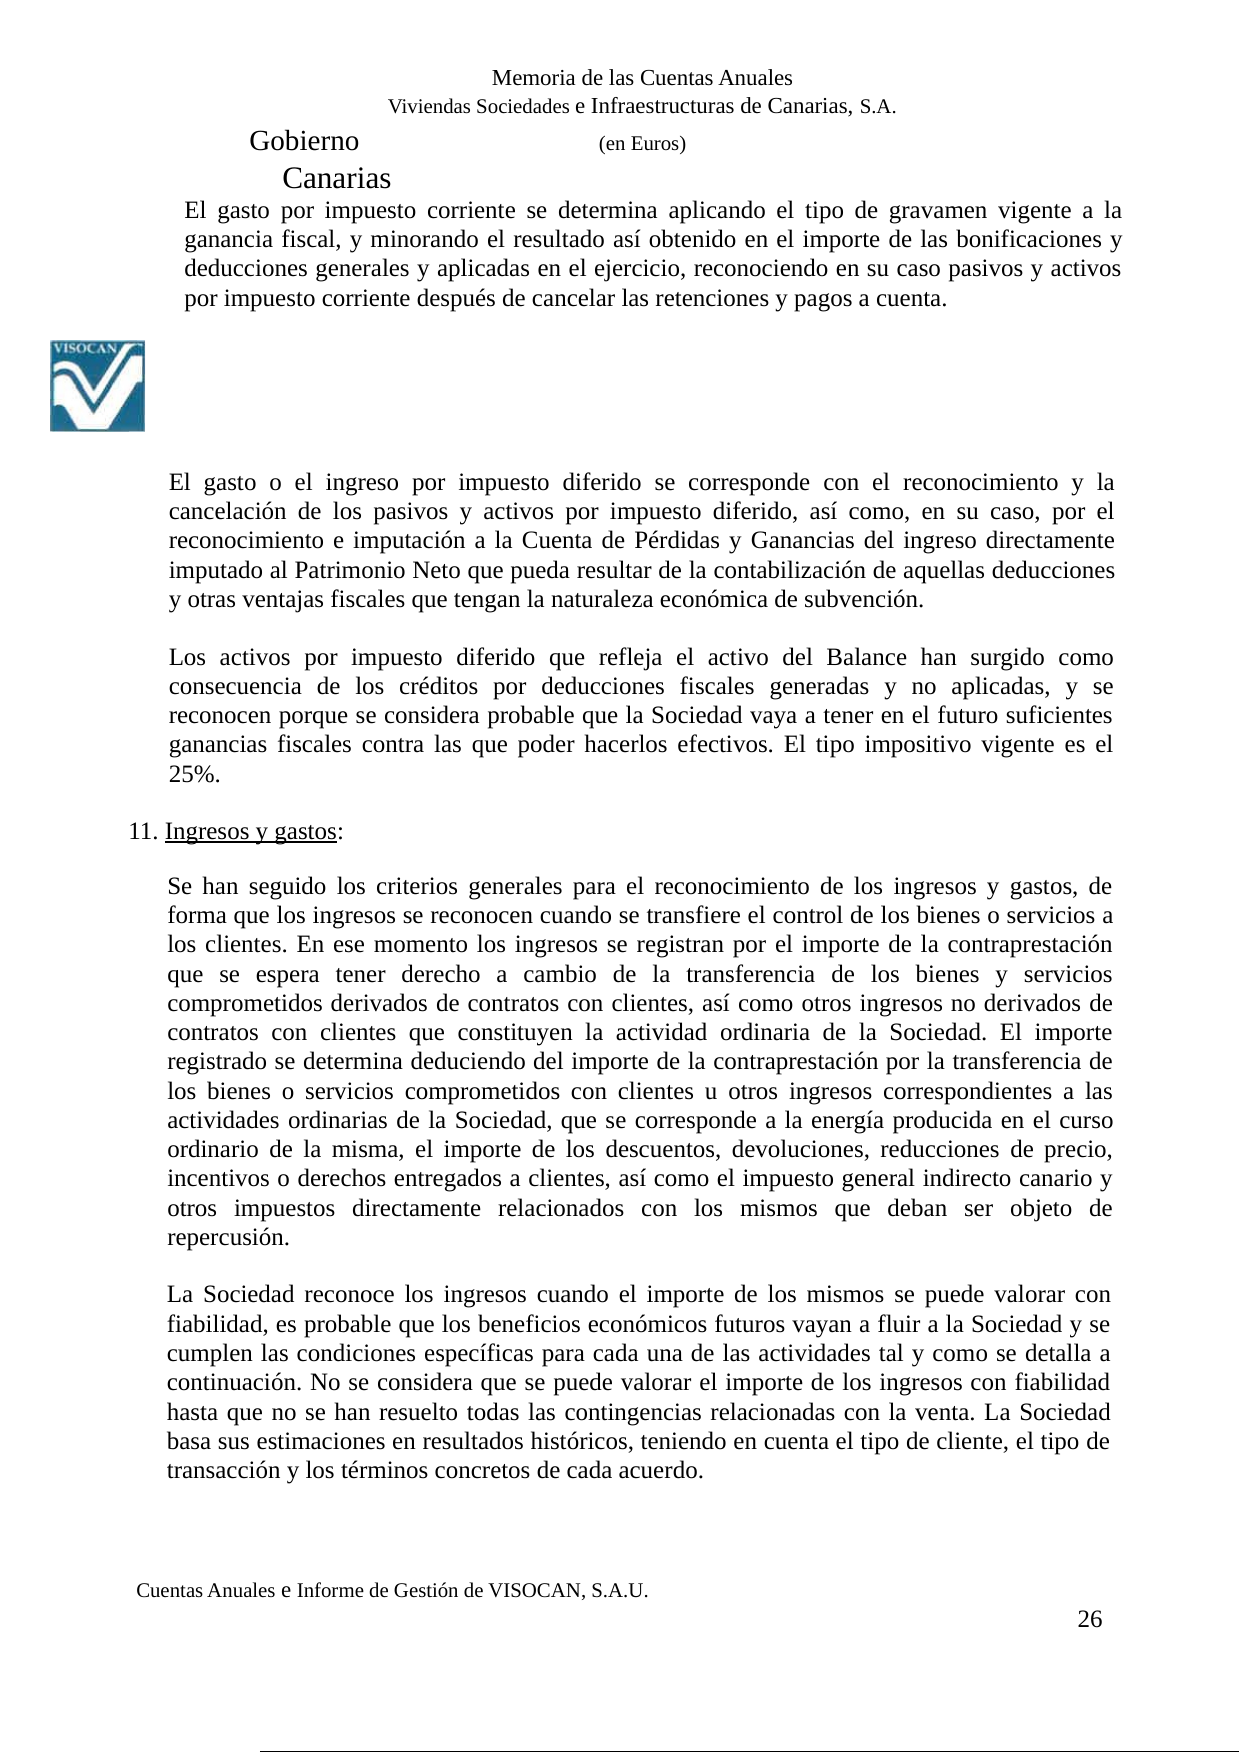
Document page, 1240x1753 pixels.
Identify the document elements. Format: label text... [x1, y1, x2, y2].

text El gasto por impuesto corriente se determina aplicando el tipo de gravamen vigente a la ganancia fiscal, y minorando el resultado así obtenido en el importe de las bonificaciones y deducciones generales y aplicadas en el ejercicio, reconociendo en su caso pasivos y activos por impuesto corriente después de cancelar las retenciones y pagos a cuenta. [184, 195, 1123, 312]
text Se han seguido los criterios generales para el reconocimiento de los ingresos y gastos, de forma que los ingresos se reconocen cuando se transfiere el control de los bienes o servicios a los clientes. En ese momento los ingresos se registran por el importe de la contraprestación que se espera tener derecho a cambio de la transferencia de los bienes y servicios comprometidos derivados de contratos con clientes, así como otros ingresos no derivados de contratos con clientes que constituyen la actividad ordinaria de la Sociedad. El importe registrado se determina deduciendo del importe de la contraprestación por la transferencia de los bienes o servicios comprometidos con clientes u otros ingresos correspondientes a las actividades ordinarias de la Sociedad, que se corresponde a la energía producida en el curso ordinario de la misma, el importe de los descuentos, devoluciones, reducciones de precio, incentivos o derechos entregados a clientes, así como el impuesto general indirecto canario y otros impuestos directamente relacionados con los mismos que deban ser objeto de repercusión. [167, 871, 1114, 1251]
text 11. Ingresos y gastos: [128, 816, 1124, 845]
text Los activos por impuesto diferido que refleja el activo del Balance han surgido como consecuencia de los créditos por deducciones fiscales generadas y no aplicadas, y se reconocen porque se considera probable que la Sociedad vaya a tener en el futuro suficientes ganancias fiscales contra las que poder hacerlos efectivos. El tipo impositivo vigente es el 25%. [168, 642, 1114, 787]
text La Sociedad reconoce los ingresos cuando el importe de los mismos se puede valorar con fiabilidad, es probable que los beneficios económicos futuros vayan a fluir a la Sociedad y se cumplen las condiciones específicas para cada una de las actividades tal y como se detalla a continuación. No se considera que se puede valorar el importe de los ingresos con fiabilidad hasta que no se han resuelto todas las contingencias relacionadas con la venta. La Sociedad basa sus estimaciones en resultados históricos, teniendo en cuenta el tipo de cliente, el tipo de transacción y los términos concretos de cada acuerdo. [167, 1279, 1112, 1484]
text El gasto o el ingreso por impuesto diferido se corresponde con el reconocimiento y la cancelación de los pasivos y activos por impuesto diferido, así como, en su caso, por el reconocimiento e imputación a la Cuenta de Pérdidas y Ganancias del ingreso directamente imputado al Patrimonio Neto que pueda resultar de la contabilización de aquellas deducciones y otras ventajas fiscales que tengan la naturaleza económica de subvención. [168, 467, 1116, 613]
